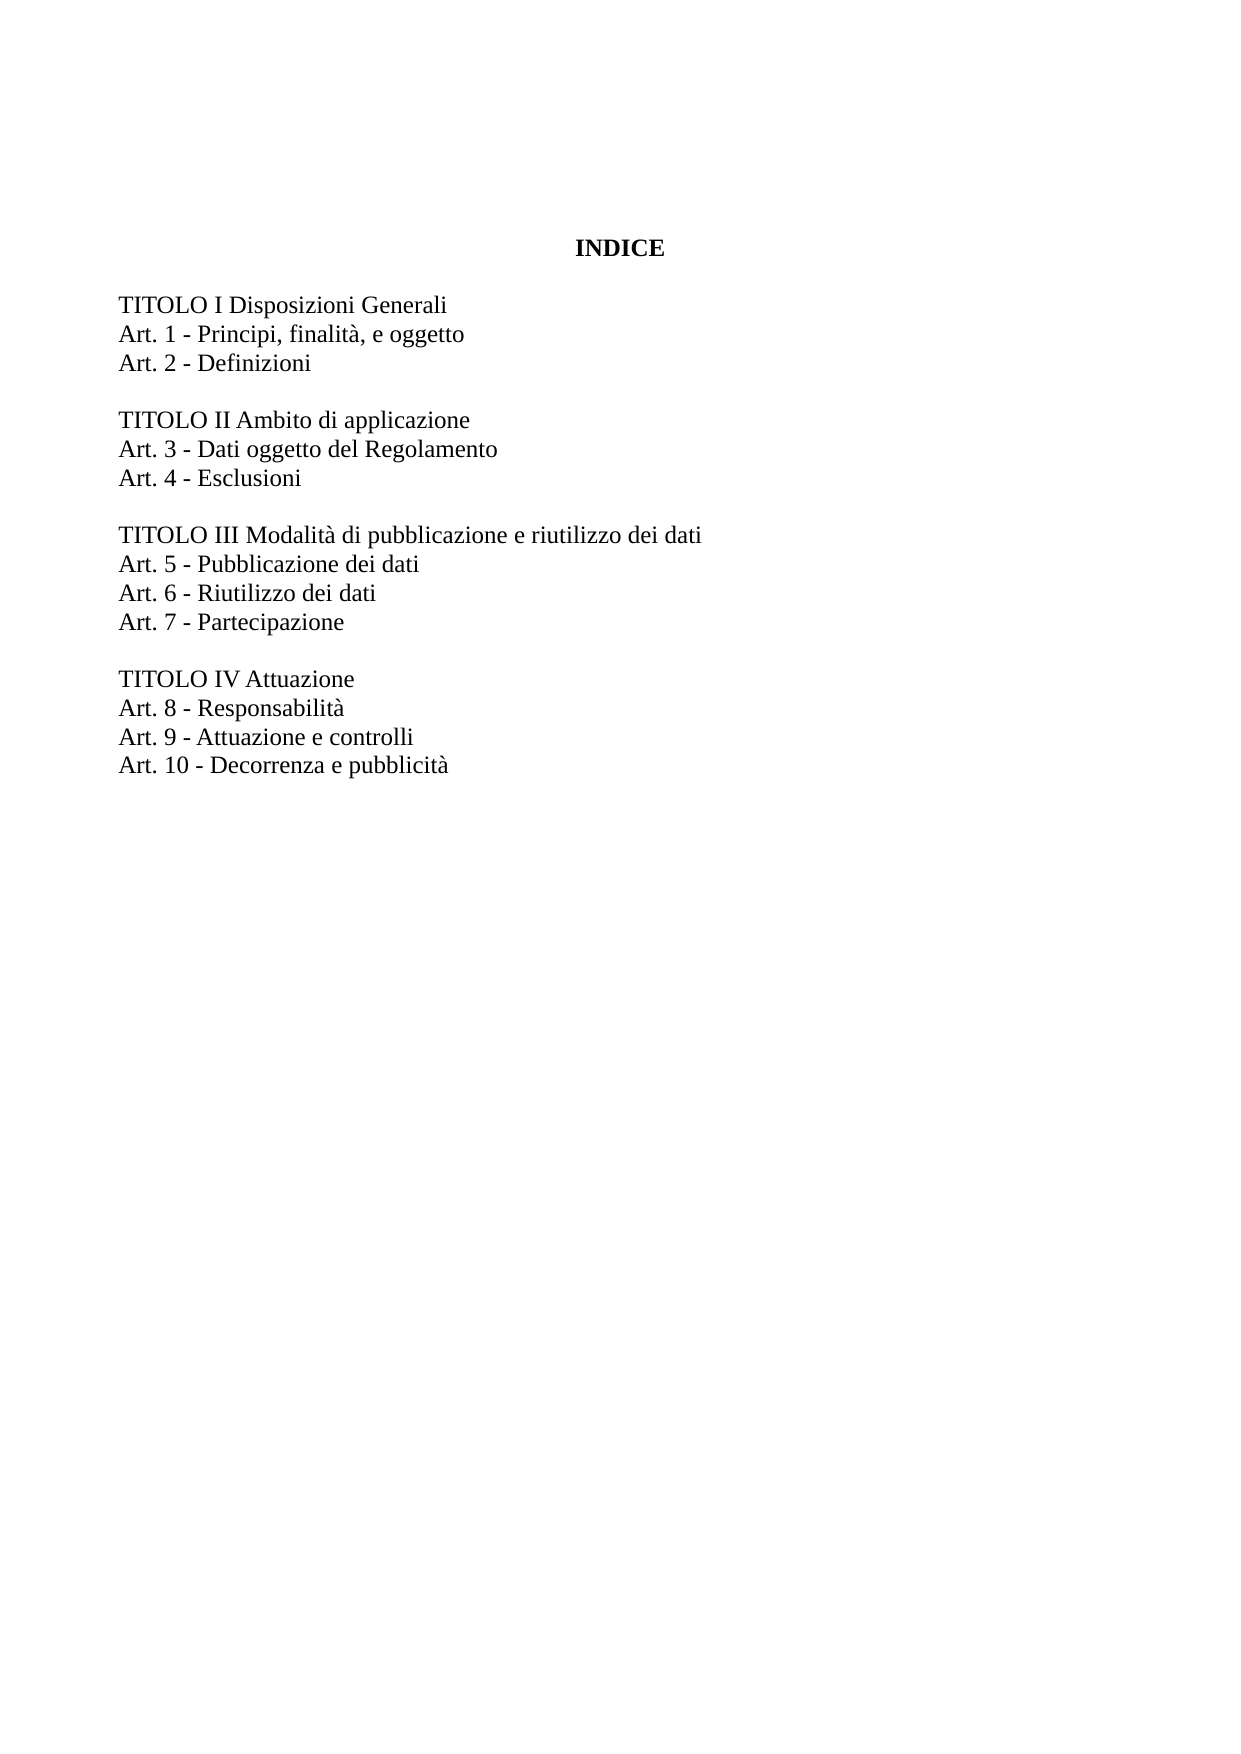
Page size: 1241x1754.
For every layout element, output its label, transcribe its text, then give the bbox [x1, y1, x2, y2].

text Art. 3 - Dati oggetto del Regolamento [118, 434, 1122, 463]
text TITOLO I Disposizioni Generali [118, 291, 1122, 319]
text TITOLO IV Attuazione [118, 664, 1122, 693]
text TITOLO III Modalità di pubblicazione e riutilizzo dei dati [118, 521, 1122, 549]
text Art. 1 - Principi, finalità, e oggetto [118, 319, 1122, 348]
text Art. 7 - Partecipazione [118, 607, 1122, 636]
text Art. 10 - Decorrenza e pubblicità [118, 751, 1122, 779]
text INDICE [118, 233, 1122, 262]
text Art. 5 - Pubblicazione dei dati [118, 549, 1122, 578]
text Art. 4 - Esclusioni [118, 463, 1122, 492]
text Art. 9 - Attuazione e controlli [118, 722, 1122, 751]
text Art. 2 - Definizioni [118, 348, 1122, 377]
text Art. 8 - Responsabilità [118, 693, 1122, 722]
text Art. 6 - Riutilizzo dei dati [118, 578, 1122, 607]
text TITOLO II Ambito di applicazione [118, 406, 1122, 434]
